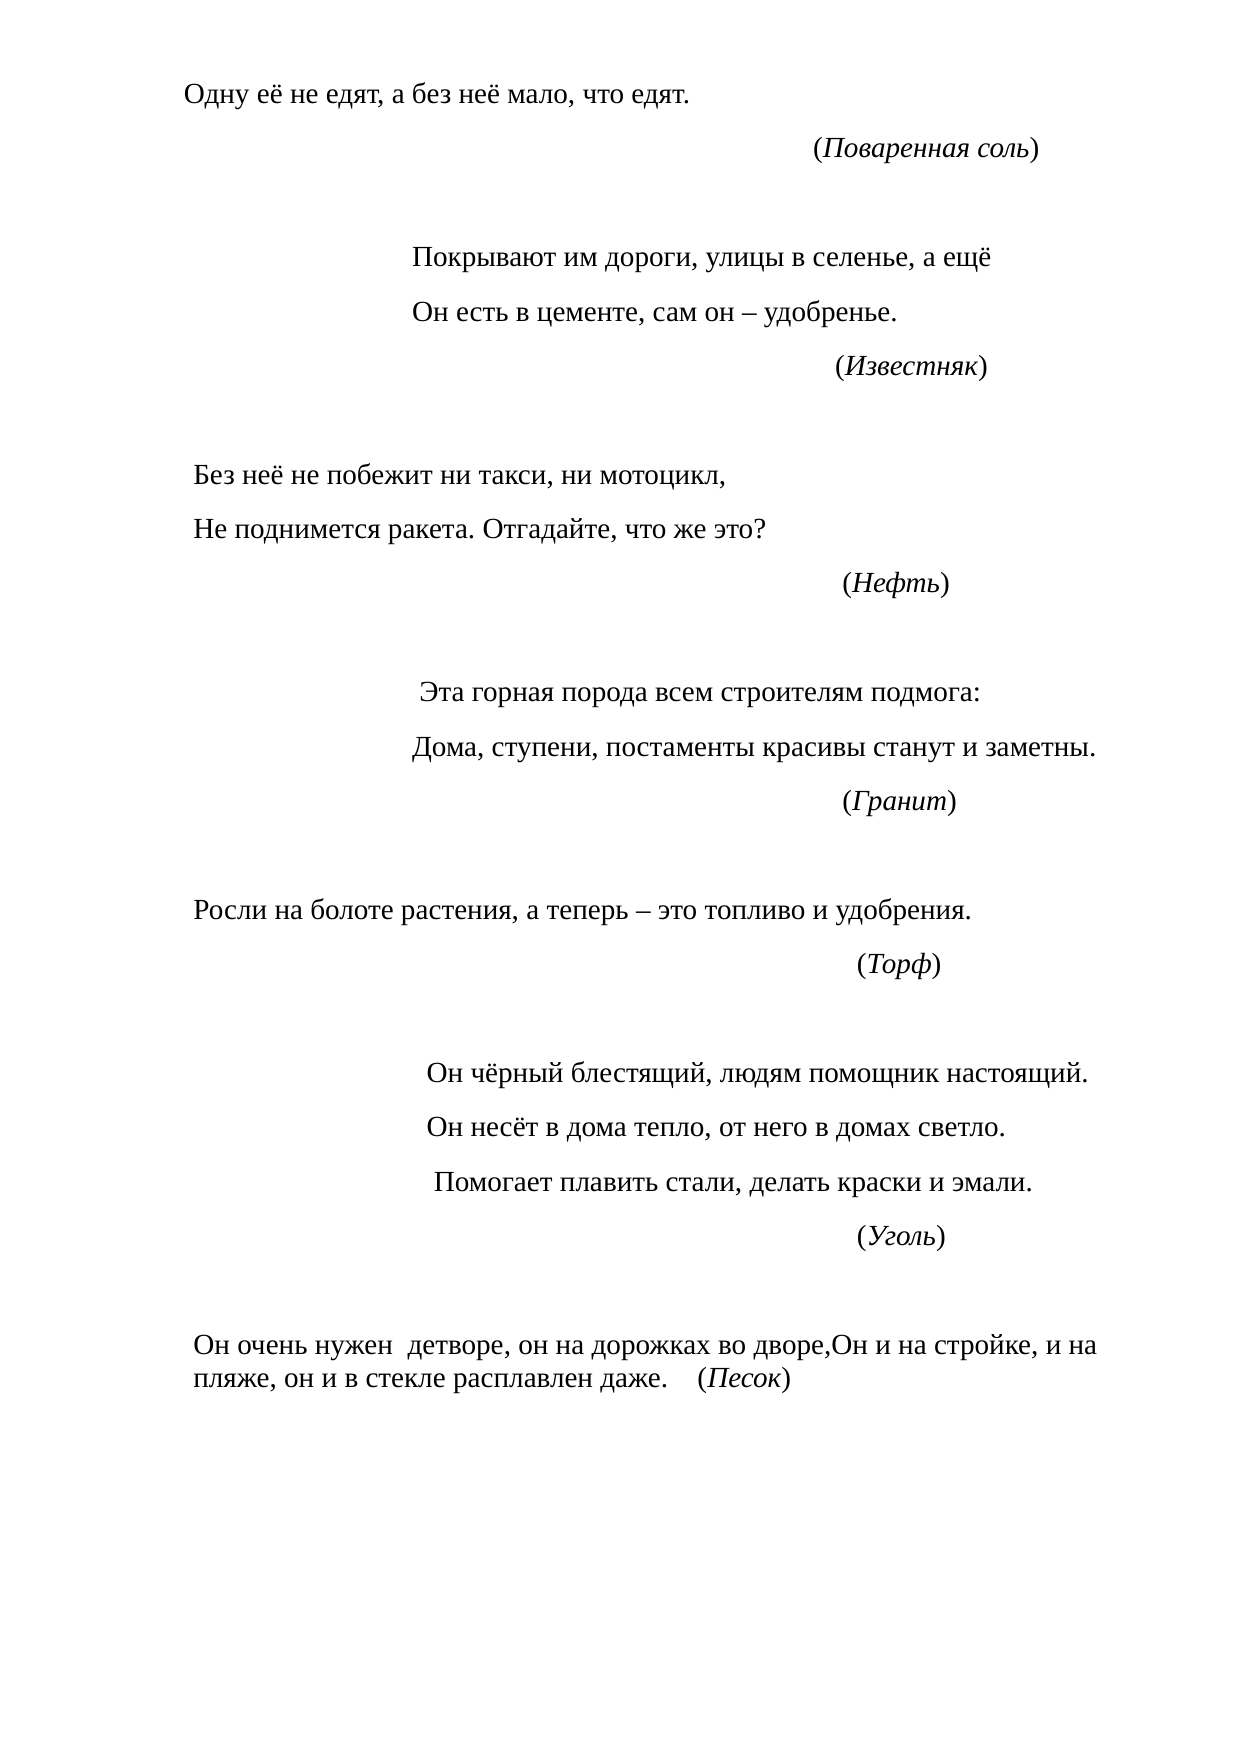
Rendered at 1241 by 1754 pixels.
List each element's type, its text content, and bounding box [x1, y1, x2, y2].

list Одну её не едят, а без неё мало, что едят. [118, 76, 1122, 110]
list Помогает плавить стали, делать краски и эмали. [193, 1164, 1122, 1197]
list Росли на болоте растения, а теперь – это топливо и удобрения. [193, 892, 1122, 925]
list (Известняк) [193, 348, 1122, 382]
list Он чёрный блестящий, людям помощник настоящий. [193, 1055, 1122, 1088]
list (Поваренная соль) [193, 131, 1122, 164]
list (Уголь) [193, 1218, 1122, 1252]
list Он есть в цементе, сам он – удобренье. [193, 294, 1122, 327]
list Эта горная порода всем строителям подмога: [193, 674, 1122, 708]
list (Нефть) [193, 566, 1122, 599]
list (Торф) [193, 946, 1122, 980]
list Он очень нужен детворе, он на дорожках во дворе,Он и на стройке, и на пляже, он и в стекле расплавлен даже. (Песок) [193, 1327, 1122, 1394]
list Покрывают им дороги, улицы в селенье, а ещё [193, 239, 1122, 273]
list (Гранит) [193, 783, 1122, 817]
list Не поднимется ракета. Отгадайте, что же это? [193, 511, 1122, 545]
list Без неё не побежит ни такси, ни мотоцикл, [193, 457, 1122, 490]
list Он несёт в дома тепло, от него в домах светло. [193, 1109, 1122, 1143]
list Дома, ступени, постаменты красивы станут и заметны. [193, 729, 1122, 762]
